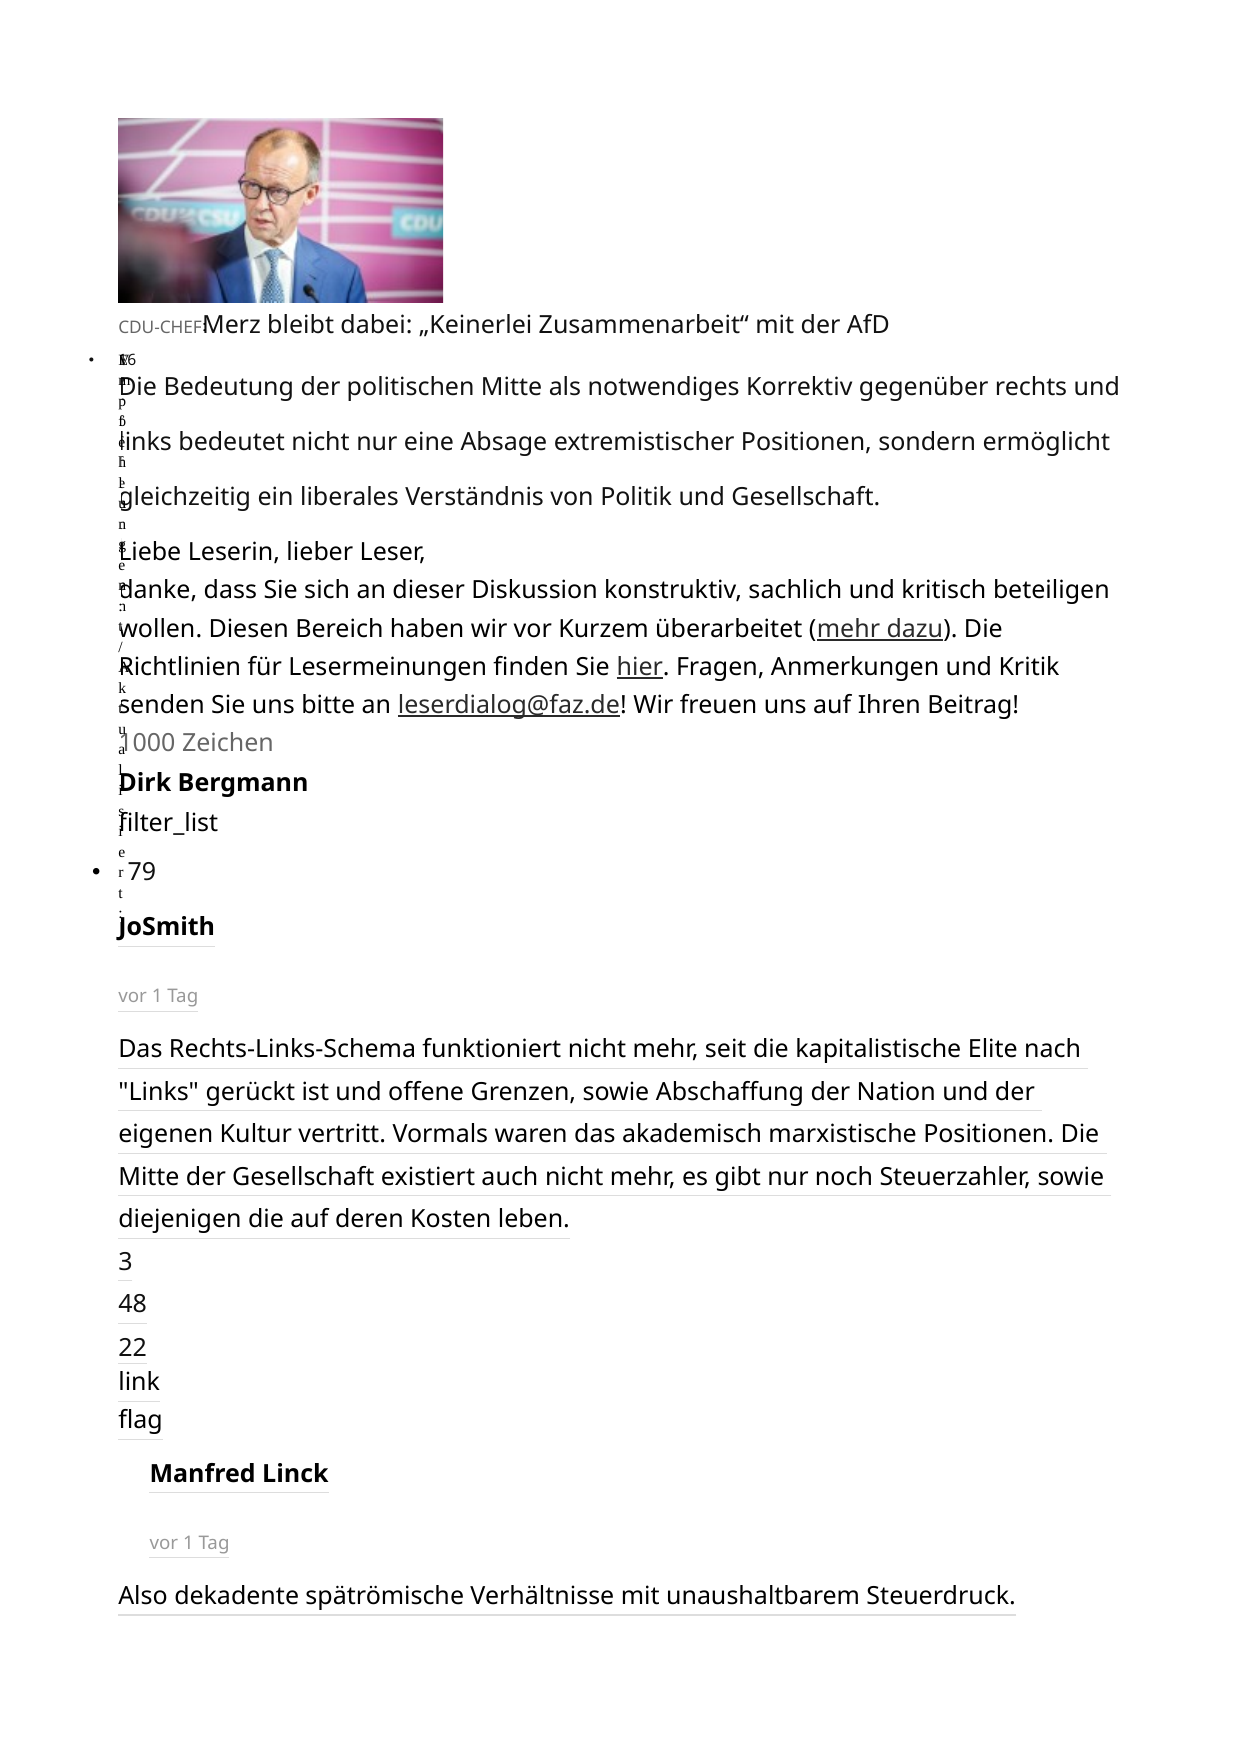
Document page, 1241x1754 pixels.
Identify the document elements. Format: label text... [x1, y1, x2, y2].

text Also dekadente spätrömische Verhältnisse mit unaushaltbarem Steuerdruck. [118, 1578, 1122, 1616]
text flag [118, 1402, 1122, 1440]
text 48 [118, 1286, 1122, 1324]
text vor 1 Tag [118, 982, 1117, 1012]
text link [118, 1364, 1122, 1402]
text danke, dass Sie sich an dieser Diskussion konstruktiv, sachlich und kritisch beteiligen wollen. Diesen Bereich haben wir vor Kurzem überarbeitet (mehr dazu). Die Richtlinien für Lesermeinungen finden Sie hier. Fragen, Anmerkungen und Kritik senden Sie uns bitte an leserdialog@faz.de! Wir freuen uns auf Ihren Beitrag! [121, 572, 1122, 721]
text vor 1 Tag [149, 1529, 1117, 1558]
text JoSmith [118, 908, 1122, 947]
text 1000 Zeichen [121, 725, 1122, 759]
list 16 [121, 350, 1122, 369]
picture [118, 118, 444, 303]
text filter_list [121, 805, 1122, 839]
list 79 [121, 854, 1122, 888]
text Das Rechts-Links-Schema funktioniert nicht mehr, seit die kapitalistische Elite nach "Links" gerückt ist und offene Grenzen, sowie Abschaffung der Nation und der eigenen Kultur vertritt. Vormals waren das akademisch marxistische Positionen. Die Mitte der Gesellschaft existiert auch nicht mehr, es gibt nur noch Steuerzahler, sowie diejenigen die auf deren Kosten leben. [118, 1031, 1122, 1239]
text Manfred Linck [149, 1455, 1122, 1493]
text CDU-CHEFMerz bleibt dabei: „Keinerlei Zusammenarbeit“ mit der AfD [118, 307, 1122, 341]
text Die Bedeutung der politischen Mitte als notwendiges Korrektiv gegenüber rechts und links bedeutet nicht nur eine Absage extremistischer Positionen, sondern ermöglicht gleichzeitig ein liberales Verständnis von Politik und Gesellschaft. [121, 369, 1122, 513]
text Liebe Leserin, lieber Leser, [121, 534, 1122, 568]
text Dirk Bergmann [121, 765, 1122, 799]
text 3 [118, 1243, 1122, 1281]
text 22 [118, 1328, 1122, 1364]
